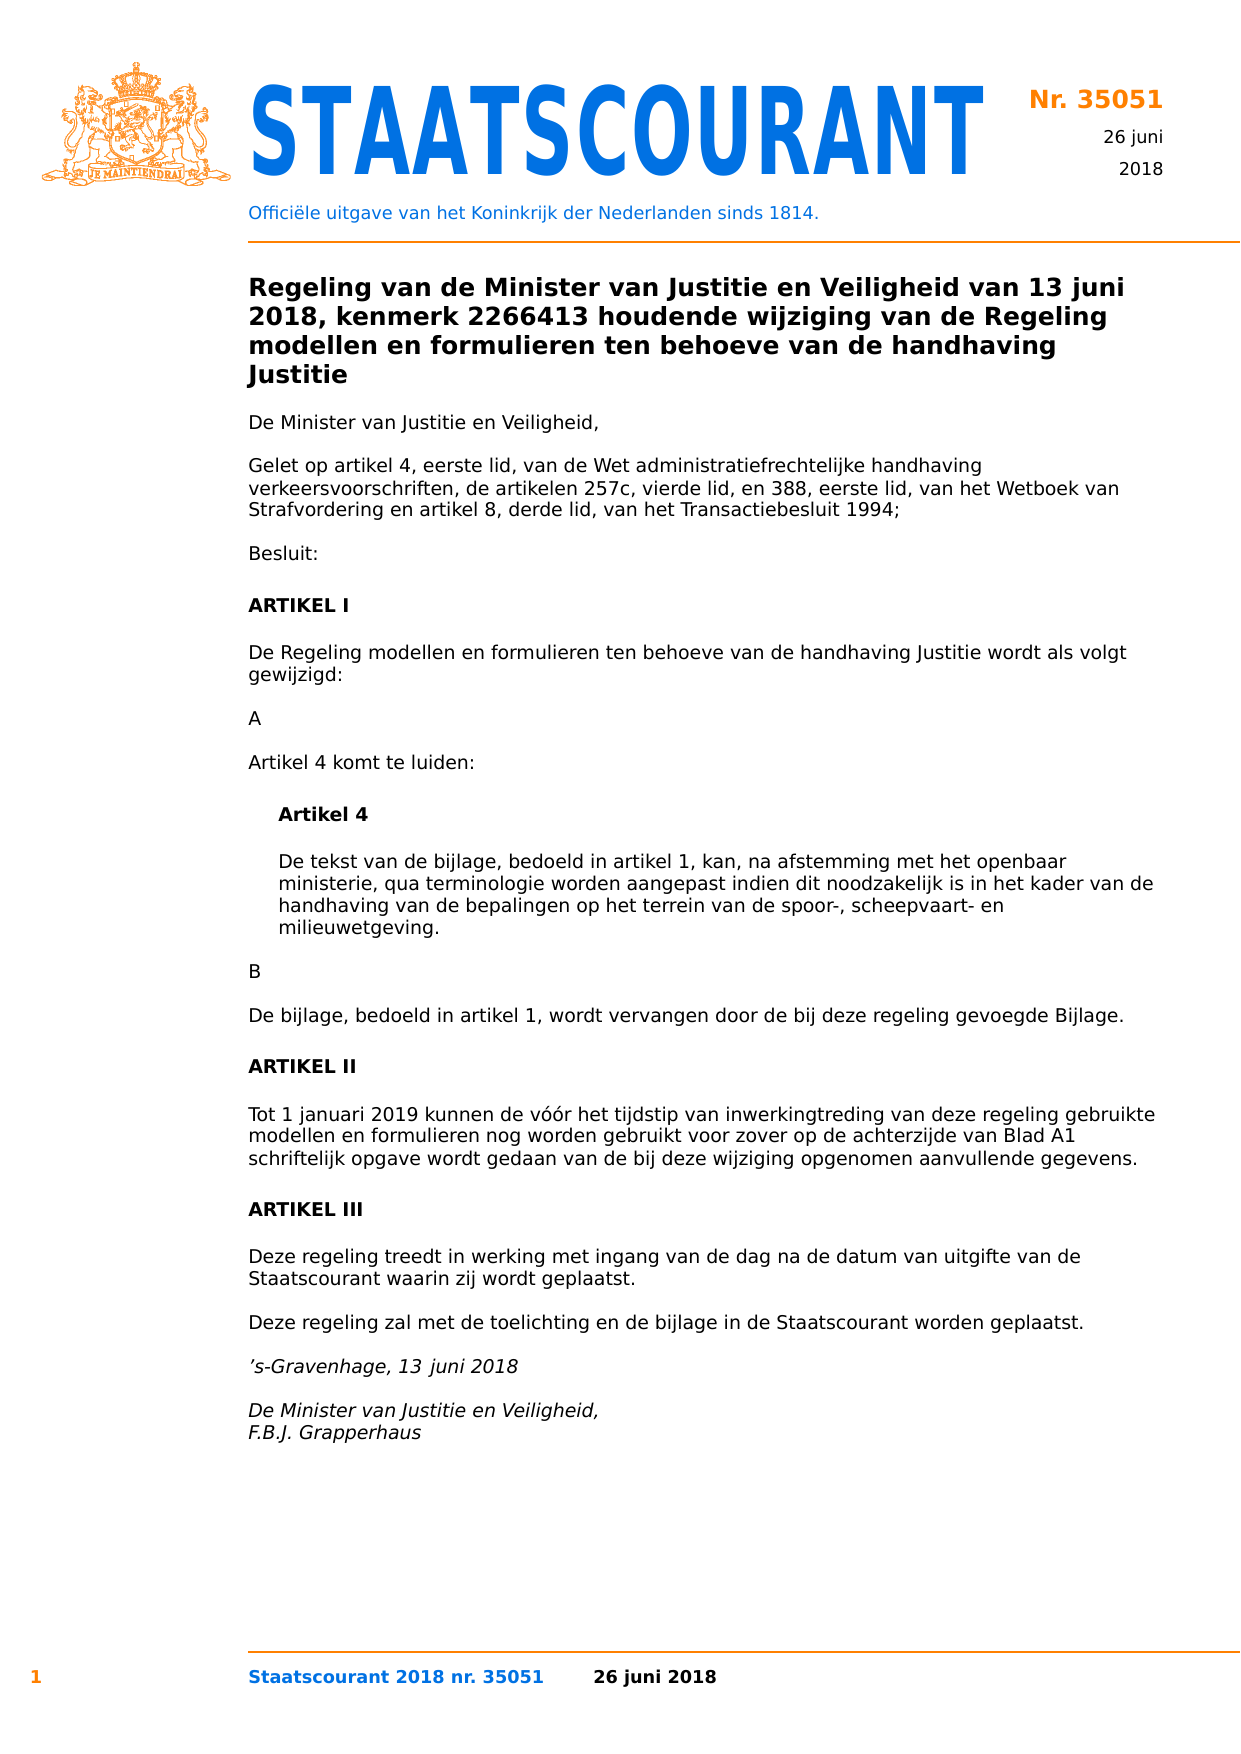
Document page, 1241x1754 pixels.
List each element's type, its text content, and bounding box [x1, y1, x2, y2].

table_header STAATSCOURANT [248, 62, 998, 203]
table_header [25, 62, 248, 241]
text Tot 1 januari 2019 kunnen de vóór het tijdstip van inwerkingtreding van deze regeling gebruikte modellen en formulieren nog worden gebruikt voor zover op de achterzijde van Blad A1 schriftelijk opgave wordt gedaan van de bij deze wijziging opgenomen aanvullende gegevens. [248, 1103, 1163, 1169]
subtitle Regeling van de Minister van Justitie en Veiligheid van 13 juni 2018, kenmerk 2266413 houdende wijziging van de Regeling modellen en formulieren ten behoeve van de handhaving Justitie [248, 273, 1163, 390]
table_header Nr. 35051 [998, 62, 1240, 121]
picture [41, 62, 231, 186]
subtitle ARTIKEL III [248, 1199, 1163, 1221]
text ’s-Gravenhage, 13 juni 2018 [248, 1356, 1163, 1378]
text Deze regeling zal met de toelichting en de bijlage in de Staatscourant worden geplaatst. [248, 1312, 1163, 1334]
text De Minister van Justitie en Veiligheid, F.B.J. Grapperhaus [248, 1400, 1163, 1444]
text B [248, 961, 1163, 983]
subtitle ARTIKEL II [248, 1056, 1163, 1078]
table_cell 2018 [998, 153, 1240, 203]
subtitle Artikel 4 [278, 804, 1163, 826]
table_cell Officiële uitgave van het Koninkrijk der Nederlanden sinds 1814. [248, 203, 1240, 241]
text Deze regeling treedt in werking met ingang van de dag na de datum van uitgifte van de Staatscourant waarin zij wordt geplaatst. [248, 1246, 1163, 1290]
text Gelet op artikel 4, eerste lid, van de Wet administratiefrechtelijke handhaving verkeersvoorschriften, de artikelen 257c, vierde lid, en 388, eerste lid, van het Wetboek van Strafvordering en artikel 8, derde lid, van het Transactiebesluit 1994; [248, 455, 1163, 521]
text De bijlage, bedoeld in artikel 1, wordt vervangen door de bij deze regeling gevoegde Bijlage. [248, 1004, 1163, 1026]
text De tekst van de bijlage, bedoeld in artikel 1, kan, na afstemming met het openbaar ministerie, qua terminologie worden aangepast indien dit noodzakelijk is in het kader van de handhaving van de bepalingen op het terrein van de spoor-, scheepvaart- en milieuwetgeving. [278, 851, 1163, 939]
text Besluit: [248, 543, 1163, 565]
text A [248, 708, 1163, 730]
text De Minister van Justitie en Veiligheid, [248, 412, 1163, 433]
text Artikel 4 komt te luiden: [248, 752, 1163, 774]
text De Regeling modellen en formulieren ten behoeve van de handhaving Justitie wordt als volgt gewijzigd: [248, 642, 1163, 686]
subtitle ARTIKEL I [248, 595, 1163, 617]
table_cell 26 juni [998, 121, 1240, 153]
